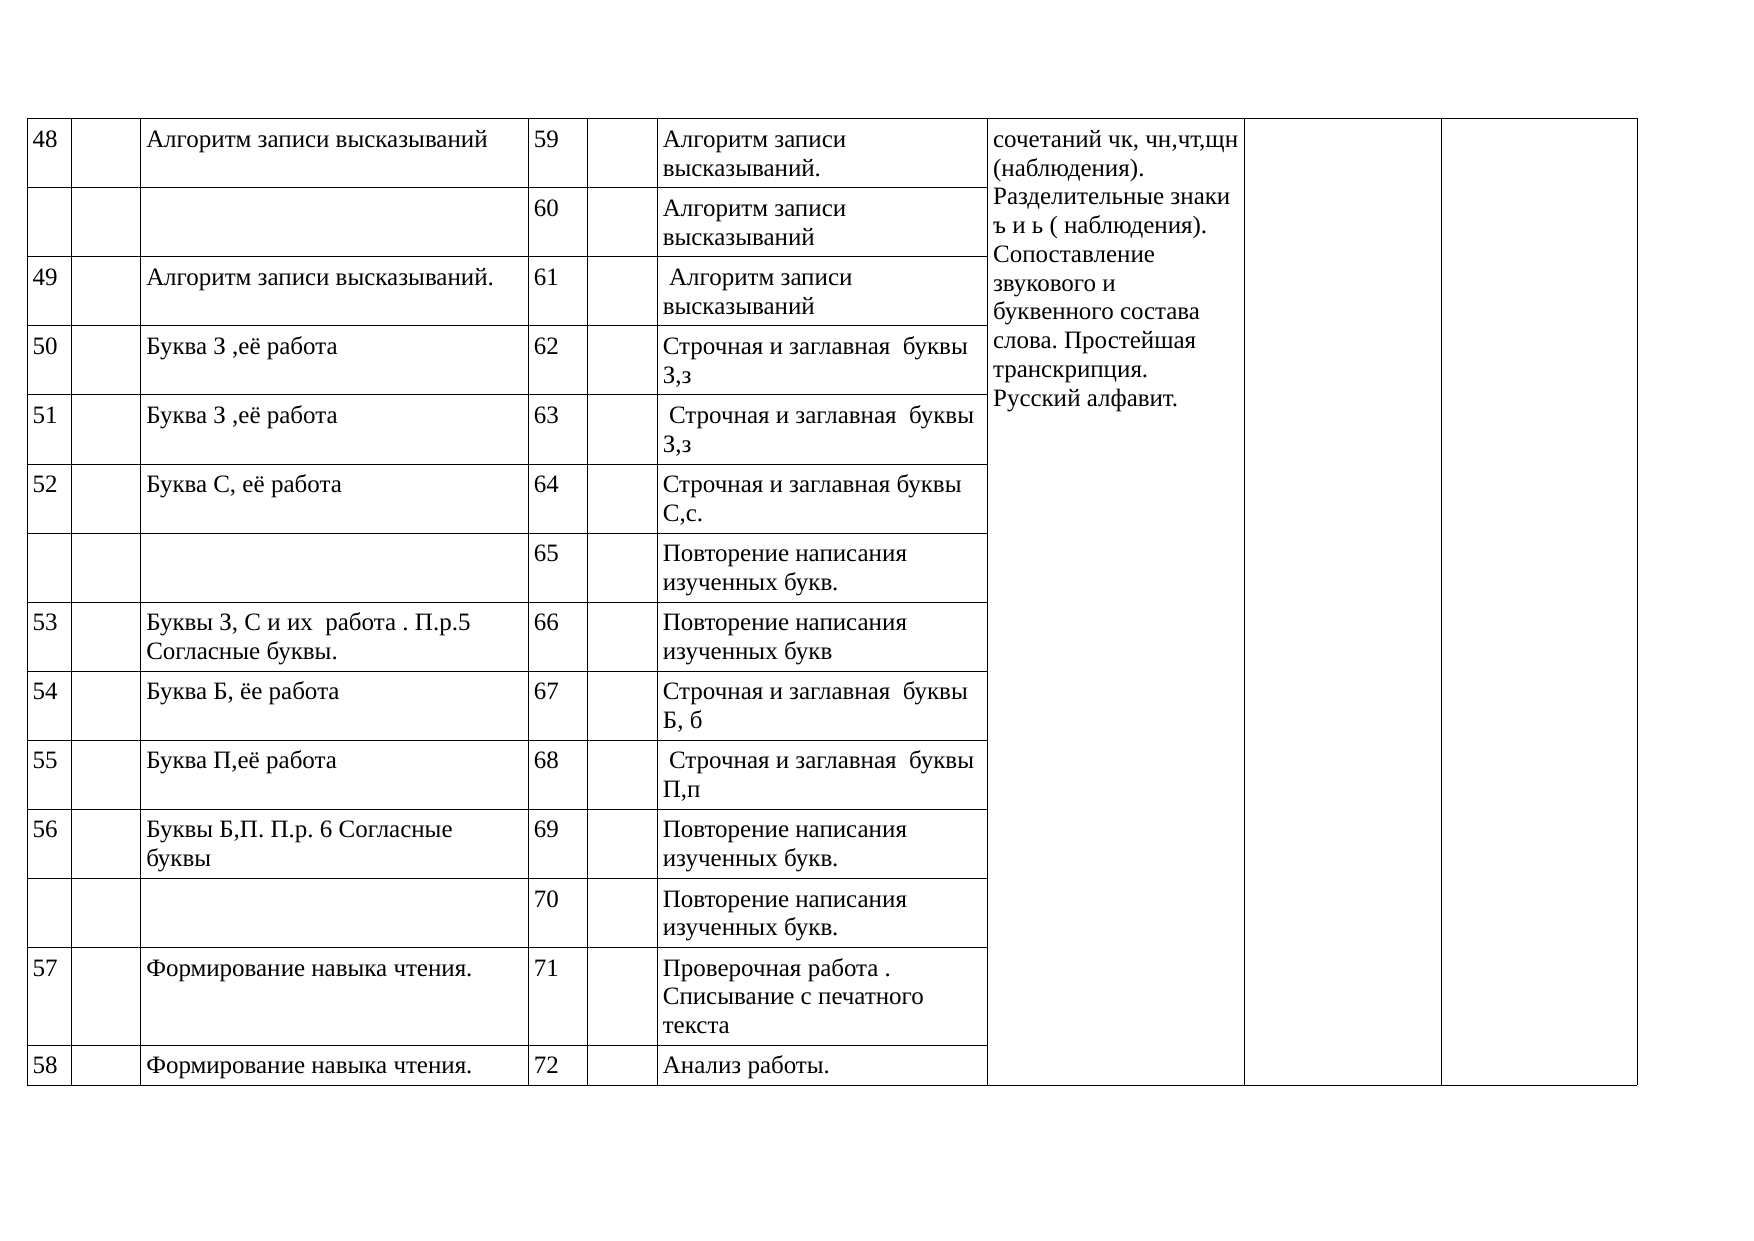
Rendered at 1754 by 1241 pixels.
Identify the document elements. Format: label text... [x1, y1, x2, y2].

table_cell 51 [28, 395, 71, 463]
table_cell [72, 1046, 140, 1085]
table_cell [588, 603, 657, 671]
table_cell [588, 741, 657, 809]
table_cell [72, 257, 140, 325]
table_cell Буква С, её работа [141, 465, 528, 532]
table_cell [588, 257, 657, 325]
table_cell [588, 879, 657, 947]
table_cell [72, 603, 140, 671]
table_cell 67 [529, 672, 587, 740]
table_cell 50 [28, 326, 71, 394]
table_cell Буквы Б,П. П.р. 6 Согласные буквы [141, 810, 528, 878]
table_cell [72, 465, 140, 532]
table_cell Буква П,её работа [141, 741, 528, 809]
table_cell 61 [529, 257, 587, 325]
table_cell Повторение написания изученных букв. [658, 534, 987, 602]
table_cell 58 [28, 1046, 71, 1085]
table_cell Алгоритм записи высказываний [658, 188, 987, 256]
table_cell [28, 188, 71, 256]
table_cell Проверочная работа . Списывание с печатного текста [658, 948, 987, 1045]
table_cell 65 [529, 534, 587, 602]
table_cell 62 [529, 326, 587, 394]
table_cell 56 [28, 810, 71, 878]
table_cell Алгоритм записи высказываний. [141, 257, 528, 325]
table_cell 68 [529, 741, 587, 809]
table_cell 55 [28, 741, 71, 809]
table_cell Буква Б, ёе работа [141, 672, 528, 740]
table_cell [141, 879, 528, 947]
table_cell [588, 1046, 657, 1085]
table_cell 70 [529, 879, 587, 947]
table_cell Алгоритм записи высказываний [658, 257, 987, 325]
table_cell [28, 879, 71, 947]
table_cell 66 [529, 603, 587, 671]
table_cell [72, 672, 140, 740]
table_cell 52 [28, 465, 71, 532]
table_cell 53 [28, 603, 71, 671]
table_cell 49 [28, 257, 71, 325]
table_cell [1442, 119, 1637, 1085]
table_cell Формирование навыка чтения. [141, 948, 528, 1045]
table_cell [141, 188, 528, 256]
table_cell [588, 534, 657, 602]
table_cell [72, 879, 140, 947]
table_cell [588, 672, 657, 740]
table_cell [72, 395, 140, 463]
table_cell [72, 810, 140, 878]
table_cell Анализ работы. [658, 1046, 987, 1085]
table_cell [588, 948, 657, 1045]
table_cell 69 [529, 810, 587, 878]
table_cell 54 [28, 672, 71, 740]
table_cell Строчная и заглавная буквы З,з [658, 395, 987, 463]
table_cell Буквы З, С и их работа . П.р.5 Согласные буквы. [141, 603, 528, 671]
table_cell [72, 326, 140, 394]
table_cell сочетаний чк, чн,чт,щн (наблюдения). Разделительные знаки ъ и ь ( наблюдения). Сопоставление звукового и буквенного состава слова. Простейшая транскрипция. Русский алфавит. [988, 119, 1244, 1085]
table_cell 57 [28, 948, 71, 1045]
table_cell [72, 534, 140, 602]
table_cell Формирование навыка чтения. [141, 1046, 528, 1085]
table_cell Повторение написания изученных букв. [658, 879, 987, 947]
table_cell Буква З ,её работа [141, 395, 528, 463]
table_cell [28, 534, 71, 602]
table_cell [588, 810, 657, 878]
table_cell 71 [529, 948, 587, 1045]
table_cell Строчная и заглавная буквы Б, б [658, 672, 987, 740]
table_cell Повторение написания изученных букв. [658, 810, 987, 878]
table_cell Повторение написания изученных букв [658, 603, 987, 671]
table_cell 59 [529, 119, 587, 187]
table_cell [588, 395, 657, 463]
table_cell Строчная и заглавная буквы С,с. [658, 465, 987, 532]
table_cell [588, 326, 657, 394]
table_cell [588, 465, 657, 532]
table_cell [72, 741, 140, 809]
table_cell Буква З ,её работа [141, 326, 528, 394]
table_cell [72, 188, 140, 256]
table_cell [72, 119, 140, 187]
table_cell [141, 534, 528, 602]
table_cell [1245, 119, 1441, 1085]
table_cell 63 [529, 395, 587, 463]
table_cell Строчная и заглавная буквы П,п [658, 741, 987, 809]
table_cell Строчная и заглавная буквы З,з [658, 326, 987, 394]
table_cell Алгоритм записи высказываний. [658, 119, 987, 187]
table_cell 72 [529, 1046, 587, 1085]
table_cell 48 [28, 119, 71, 187]
table_cell Алгоритм записи высказываний [141, 119, 528, 187]
table_cell 60 [529, 188, 587, 256]
table_cell [588, 119, 657, 187]
table_cell 64 [529, 465, 587, 532]
table_cell [72, 948, 140, 1045]
table_cell [588, 188, 657, 256]
